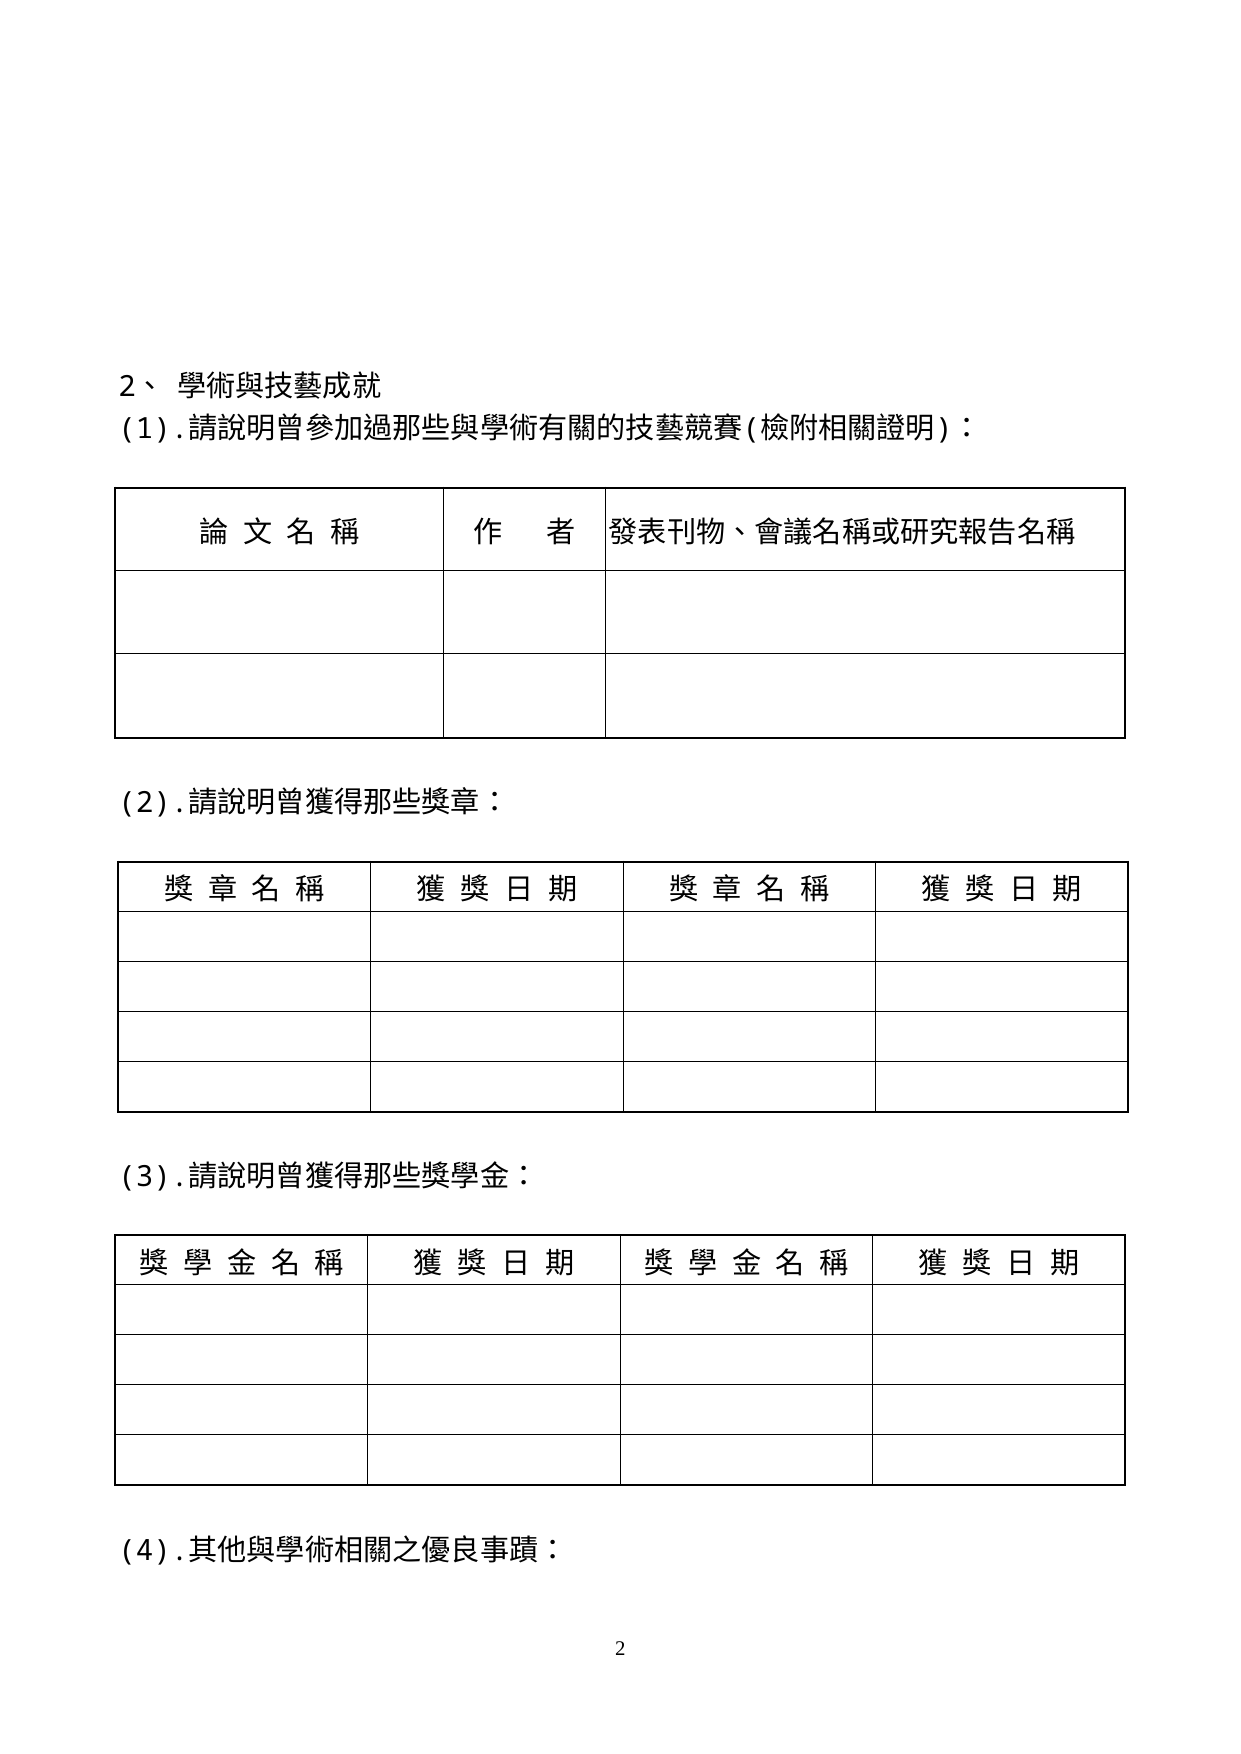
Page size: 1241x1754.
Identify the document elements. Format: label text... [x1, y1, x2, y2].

table_cell [444, 571, 605, 653]
table_cell [368, 1435, 620, 1484]
table_cell [116, 1285, 367, 1334]
table_cell [606, 654, 1124, 737]
table_cell [119, 1012, 370, 1061]
table_cell [119, 1062, 370, 1111]
table_header 獎 學 金 名 稱 [116, 1236, 367, 1284]
table_cell [371, 1062, 623, 1111]
text (3).請說明曾獲得那些獎學金： [118, 1152, 1122, 1195]
table_cell [368, 1285, 620, 1334]
list 學術與技藝成就 [118, 362, 1122, 404]
table_header 獎 章 名 稱 [624, 863, 875, 911]
table_cell [624, 912, 875, 961]
table_cell [116, 1385, 367, 1434]
table_cell [873, 1385, 1124, 1434]
table_header 獲 獎 日 期 [368, 1236, 620, 1284]
table_cell [876, 912, 1127, 961]
table_cell [876, 962, 1127, 1011]
table_cell [606, 571, 1124, 653]
table_header 獲 獎 日 期 [371, 863, 623, 911]
table_cell [621, 1385, 872, 1434]
table_header 獎 章 名 稱 [119, 863, 370, 911]
table_header 發表刊物、會議名稱或研究報告名稱 [606, 489, 1124, 570]
table_cell [444, 654, 605, 737]
table_cell [116, 1335, 367, 1384]
table_cell [876, 1062, 1127, 1111]
table_cell [624, 962, 875, 1011]
table_cell [371, 1012, 623, 1061]
table_cell [621, 1285, 872, 1334]
text (1).請說明曾參加過那些與學術有關的技藝競賽(檢附相關證明)： [118, 404, 1122, 447]
table_cell [621, 1435, 872, 1484]
table_header 論 文 名 稱 [116, 489, 443, 570]
table_header 獲 獎 日 期 [876, 863, 1127, 911]
table_cell [116, 1435, 367, 1484]
table_cell [873, 1335, 1124, 1384]
table_cell [371, 912, 623, 961]
text (2).請說明曾獲得那些獎章： [118, 778, 1122, 821]
table_cell [624, 1012, 875, 1061]
table_cell [116, 654, 443, 737]
table_cell [873, 1435, 1124, 1484]
table_cell [119, 962, 370, 1011]
table_cell [624, 1062, 875, 1111]
table_cell [119, 912, 370, 961]
table_cell [371, 962, 623, 1011]
table_cell [368, 1335, 620, 1384]
text (4).其他與學術相關之優良事蹟： [118, 1526, 1122, 1568]
table_cell [621, 1335, 872, 1384]
table_header 獎 學 金 名 稱 [621, 1236, 872, 1284]
table_cell [876, 1012, 1127, 1061]
table_cell [368, 1385, 620, 1434]
table_cell [873, 1285, 1124, 1334]
table_header 獲 獎 日 期 [873, 1236, 1124, 1284]
table_cell [116, 571, 443, 653]
table_header 作 者 [444, 489, 605, 570]
